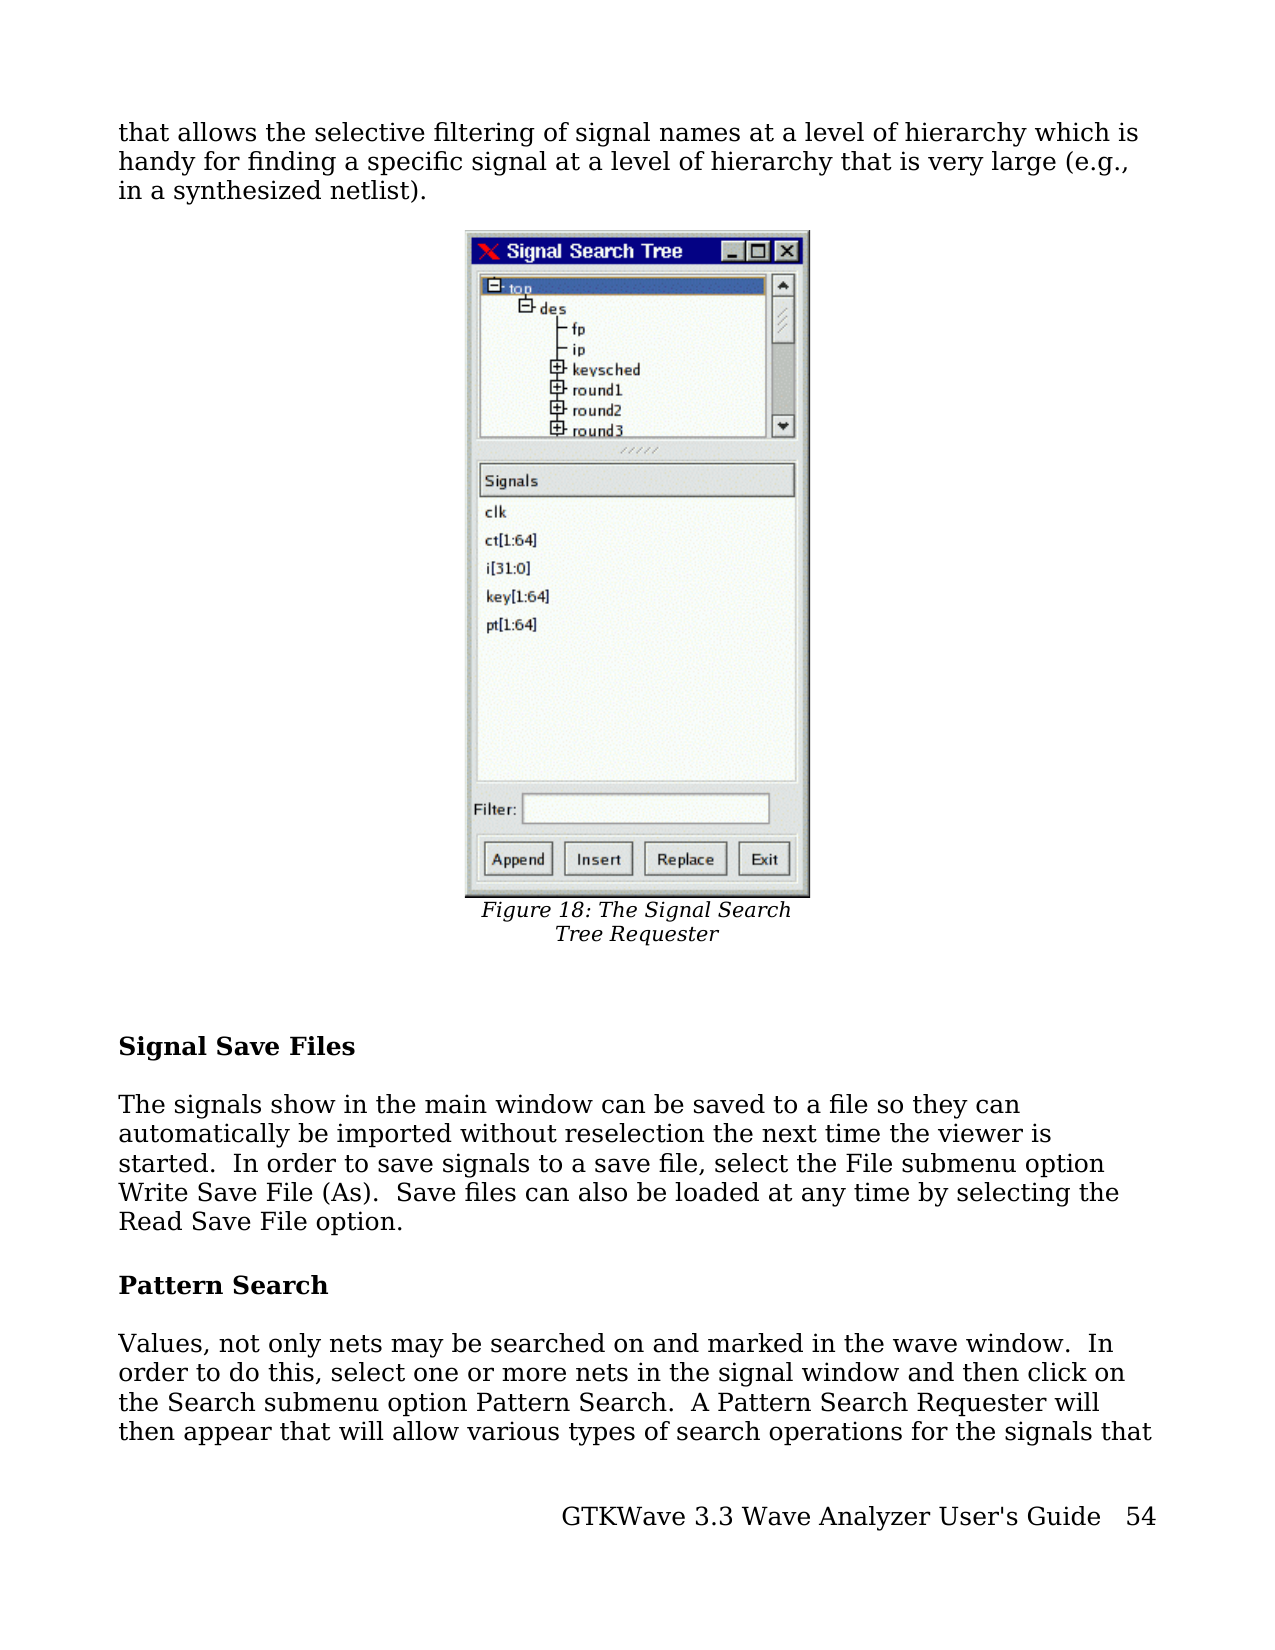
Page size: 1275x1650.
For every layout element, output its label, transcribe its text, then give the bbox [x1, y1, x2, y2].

text Figure 18: The Signal Search Tree Requester [465, 898, 810, 946]
picture [464, 230, 811, 898]
text that allows the selective filtering of signal names at a level of hierarchy which is handy for finding a specific signal at a level of hierarchy that is very large (e.g., in a synthesized netlist). [118, 118, 1157, 206]
text Signal Save Files [118, 1032, 1157, 1061]
text Pattern Search [118, 1271, 1157, 1300]
text The signals show in the main window can be saved to a file so they can automatically be imported without reselection the next time the viewer is started. In order to save signals to a save file, select the File submenu option Write Save File (As). Save files can also be loaded at any time by selecting the Read Save File option. [118, 1091, 1157, 1236]
text Values, not only nets may be searched on and marked in the wave window. In order to do this, select one or more nets in the signal window and then click on the Search submenu option Pattern Search. A Pattern Search Requester will then appear that will allow various types of search operations for the signals that [118, 1329, 1157, 1446]
